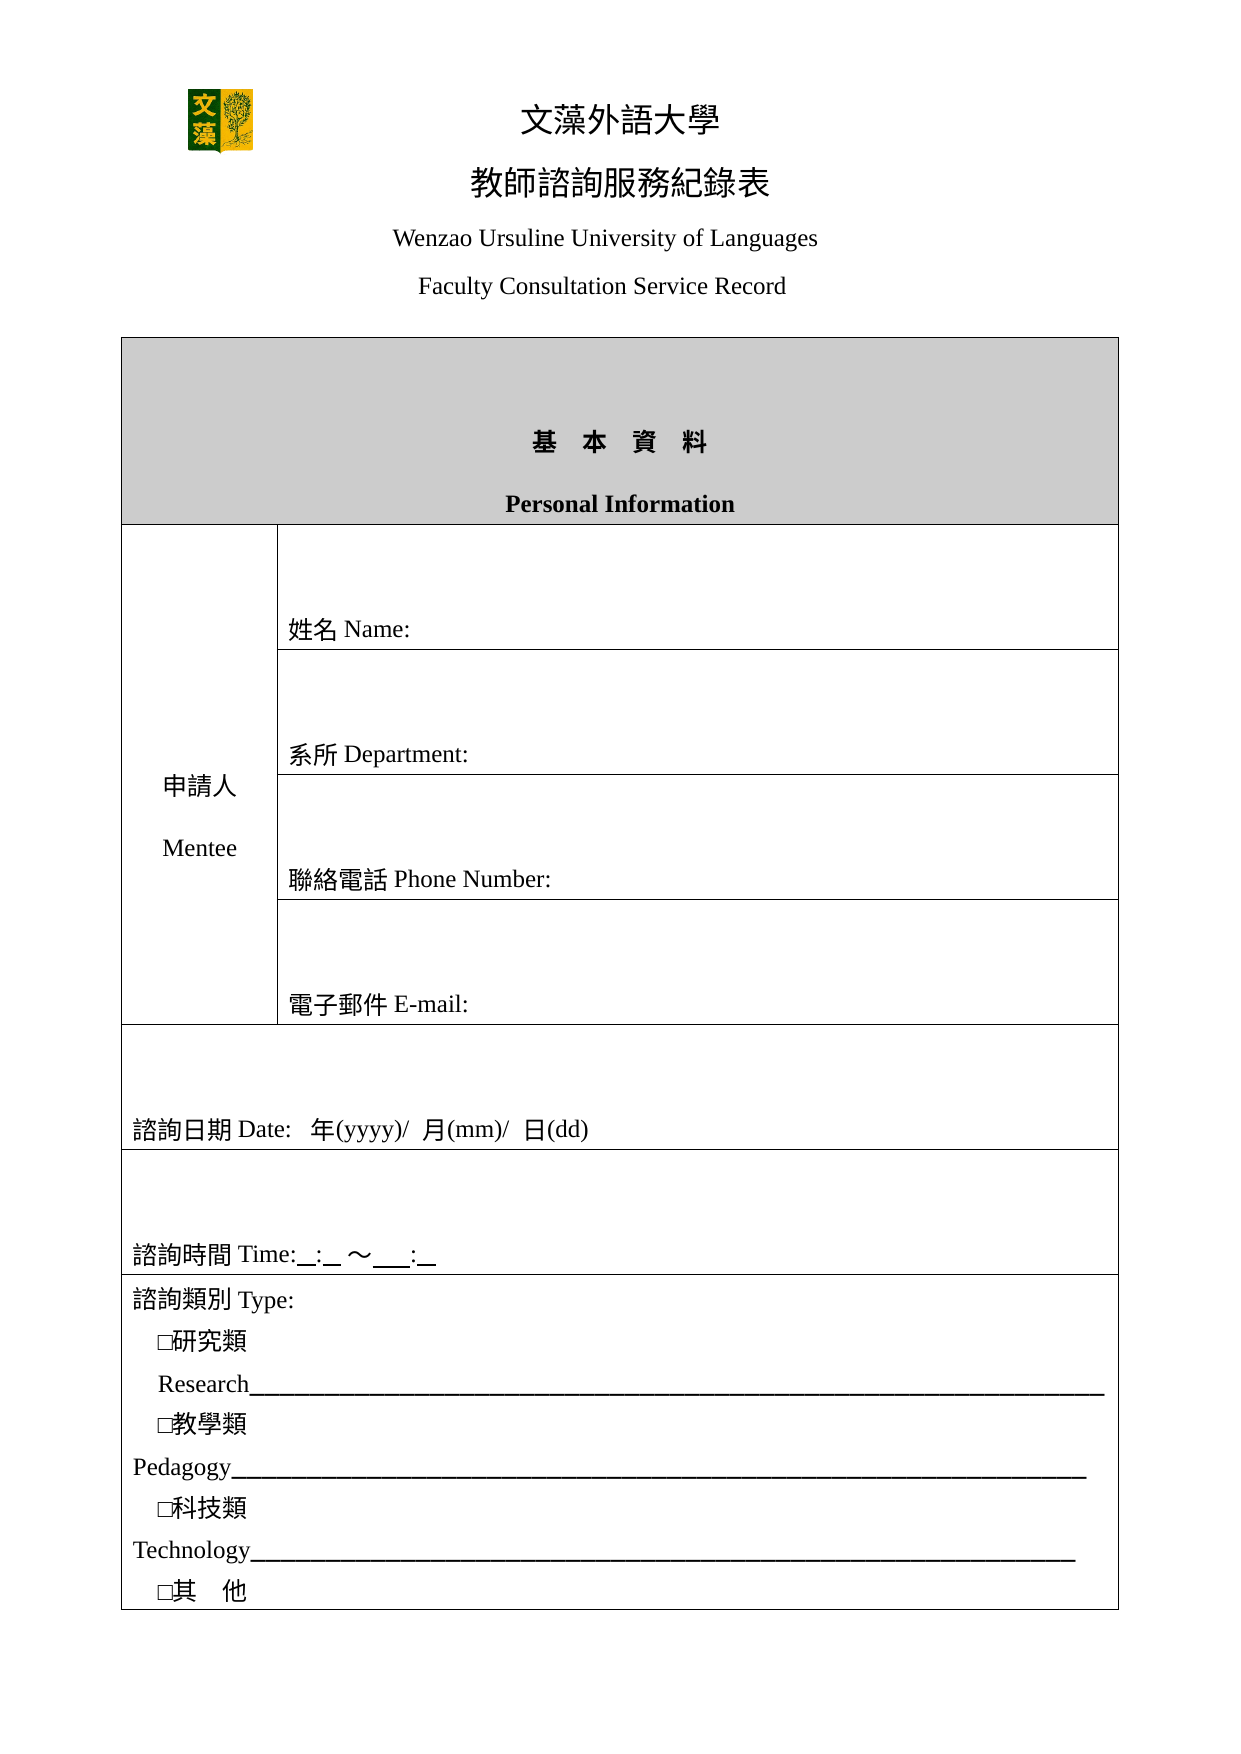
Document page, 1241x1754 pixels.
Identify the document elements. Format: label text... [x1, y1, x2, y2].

table_header 基 本 資 料 Personal Information [122, 338, 1118, 524]
table_cell 諮詢類別Type: □研究類Research_________________________________________________________ □教學類Pedagogy_________________________________________________________ □科技類Technology_______________________________________________________ □其 他 [122, 1275, 1118, 1609]
table_cell 諮詢時間Time: : ～ : [122, 1150, 1118, 1274]
table_cell 諮詢日期Date: 年(yyyy)/ 月(mm)/ 日(dd) [122, 1025, 1118, 1149]
table_cell 姓名Name: [278, 525, 1118, 649]
table_cell 聯絡電話Phone Number: [278, 775, 1118, 899]
table_cell 系所Department: [278, 650, 1118, 774]
table_cell 申請人Mentee [122, 525, 277, 1024]
table_cell 電子郵件E-mail: [278, 900, 1118, 1024]
